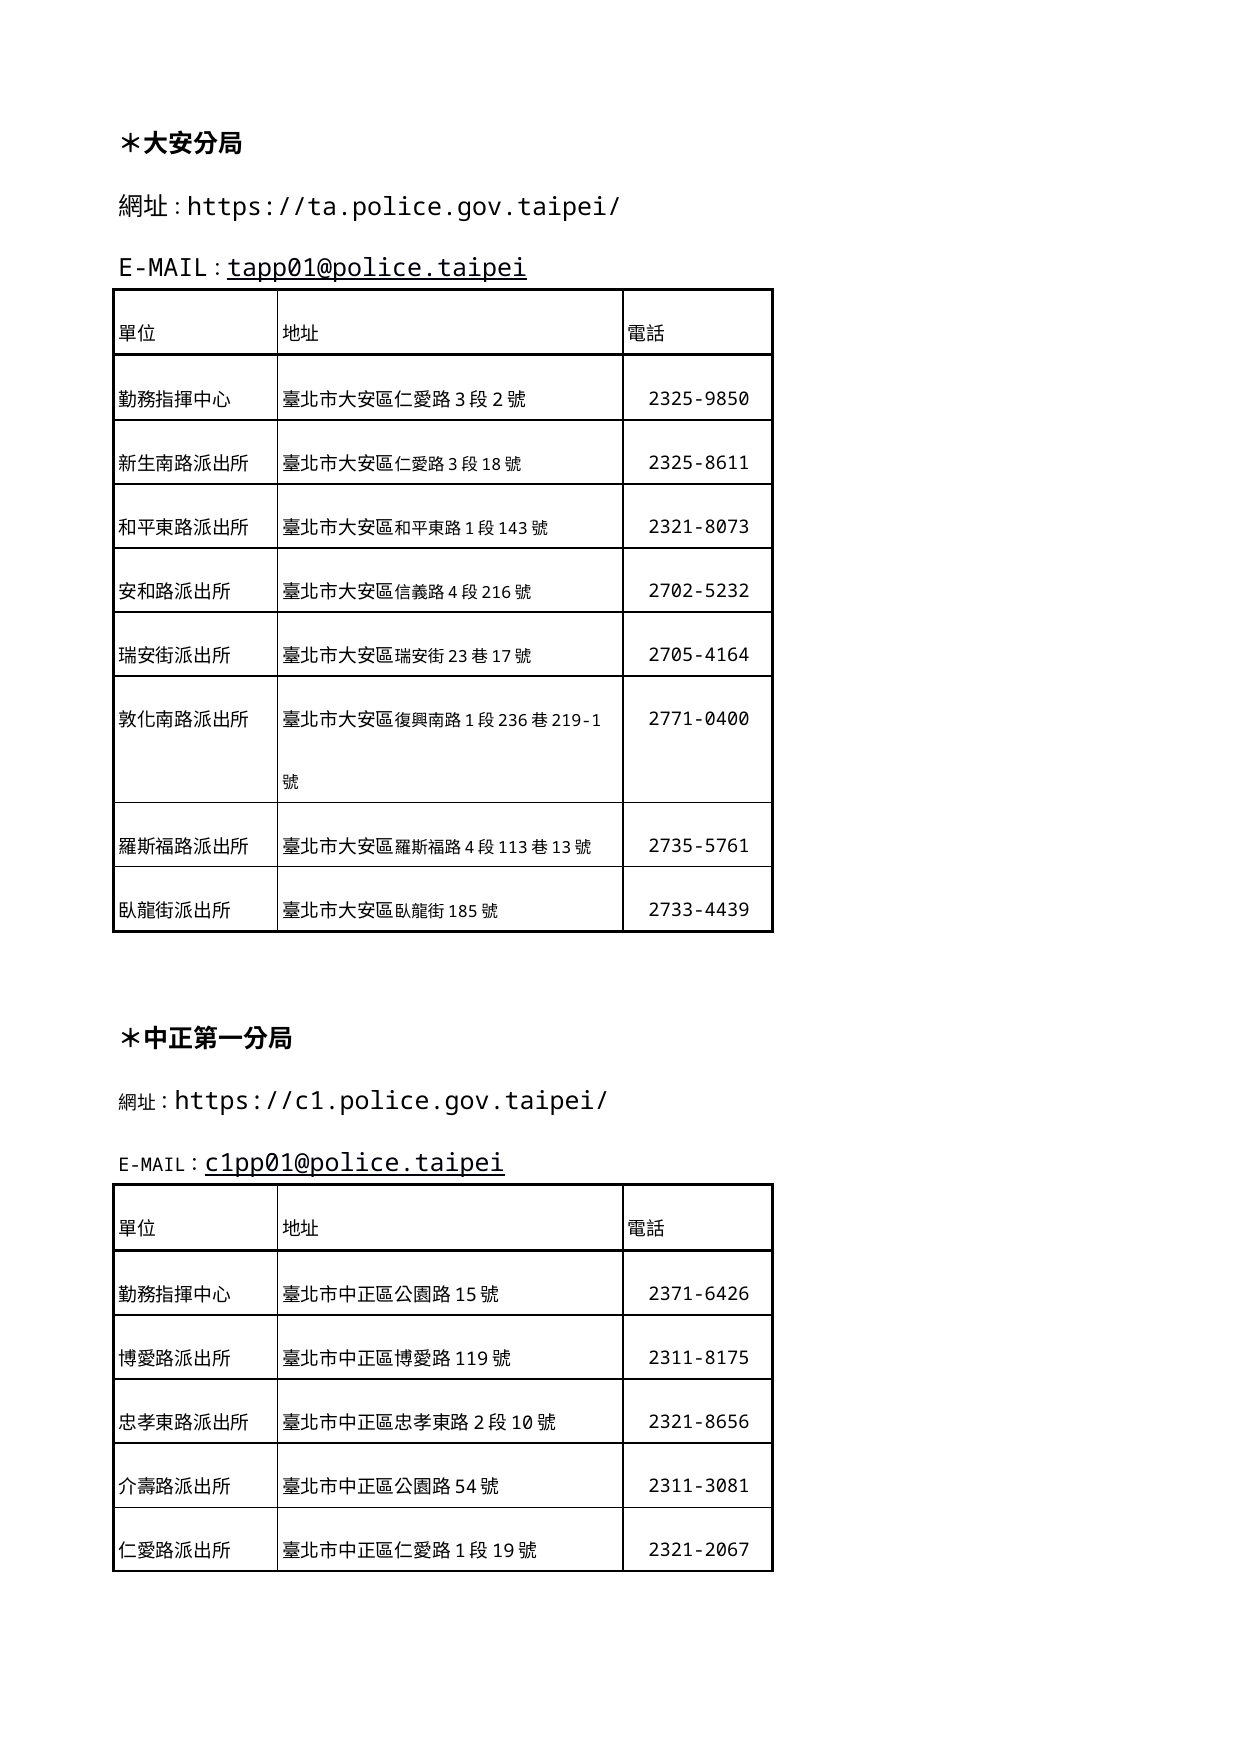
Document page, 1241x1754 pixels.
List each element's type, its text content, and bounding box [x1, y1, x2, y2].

table_cell 2702-5232 [624, 549, 771, 611]
table_cell 博愛路派出所 [115, 1316, 277, 1378]
text 網址：https://c1.police.gov.taipei/ [118, 1058, 1122, 1120]
table_header 電話 [624, 1186, 771, 1248]
table_cell 臺北市大安區復興南路1段236巷219-1號 [278, 677, 622, 802]
text ＊中正第一分局 [118, 995, 1122, 1058]
text ＊大安分局 [118, 100, 1122, 163]
table_cell 2705-4164 [624, 613, 771, 675]
table_cell 臺北市中正區博愛路119號 [278, 1316, 622, 1378]
table_cell 臺北市大安區仁愛路3段18號 [278, 421, 622, 483]
table_cell 臺北市中正區忠孝東路2段10號 [278, 1380, 622, 1442]
table_cell 2321-8073 [624, 485, 771, 547]
table_cell 臺北市大安區信義路4段216號 [278, 549, 622, 611]
table_header 電話 [624, 291, 771, 353]
table_cell 忠孝東路派出所 [115, 1380, 277, 1442]
text E-MAIL：tapp01@police.taipei [118, 225, 1122, 288]
table_cell 2325-8611 [624, 421, 771, 483]
table_cell 2311-3081 [624, 1444, 771, 1506]
table_cell 和平東路派出所 [115, 485, 277, 547]
table_cell 臺北市大安區仁愛路3段2號 [278, 356, 622, 419]
table_cell 新生南路派出所 [115, 421, 277, 483]
table_cell 臺北市中正區公園路15號 [278, 1252, 622, 1314]
table_cell 勤務指揮中心 [115, 356, 277, 419]
table_header 地址 [278, 291, 622, 353]
table_cell 仁愛路派出所 [115, 1508, 277, 1570]
text 網址：https://ta.police.gov.taipei/ [118, 163, 1122, 225]
table_cell 介壽路派出所 [115, 1444, 277, 1506]
table_cell 勤務指揮中心 [115, 1252, 277, 1314]
table_cell 敦化南路派出所 [115, 677, 277, 802]
table_cell 臺北市中正區公園路54號 [278, 1444, 622, 1506]
table_cell 安和路派出所 [115, 549, 277, 611]
table_cell 2321-8656 [624, 1380, 771, 1442]
table_cell 臺北市大安區臥龍街185號 [278, 867, 622, 930]
table_cell 臺北市大安區羅斯福路4段113巷13號 [278, 803, 622, 866]
text E-MAIL：c1pp01@police.taipei [118, 1120, 1122, 1183]
table_cell 2735-5761 [624, 803, 771, 866]
table_cell 2321-2067 [624, 1508, 771, 1570]
table_header 單位 [115, 1186, 277, 1248]
table_header 單位 [115, 291, 277, 353]
table_cell 瑞安街派出所 [115, 613, 277, 675]
table_cell 臺北市大安區和平東路1段143號 [278, 485, 622, 547]
table_cell 2311-8175 [624, 1316, 771, 1378]
table_cell 臺北市中正區仁愛路1段19號 [278, 1508, 622, 1570]
table_header 地址 [278, 1186, 622, 1248]
table_cell 2371-6426 [624, 1252, 771, 1314]
table_cell 2771-0400 [624, 677, 771, 802]
table_cell 2325-9850 [624, 356, 771, 419]
table_cell 2733-4439 [624, 867, 771, 930]
table_cell 臥龍街派出所 [115, 867, 277, 930]
table_cell 臺北市大安區瑞安街23巷17號 [278, 613, 622, 675]
table_cell 羅斯福路派出所 [115, 803, 277, 866]
